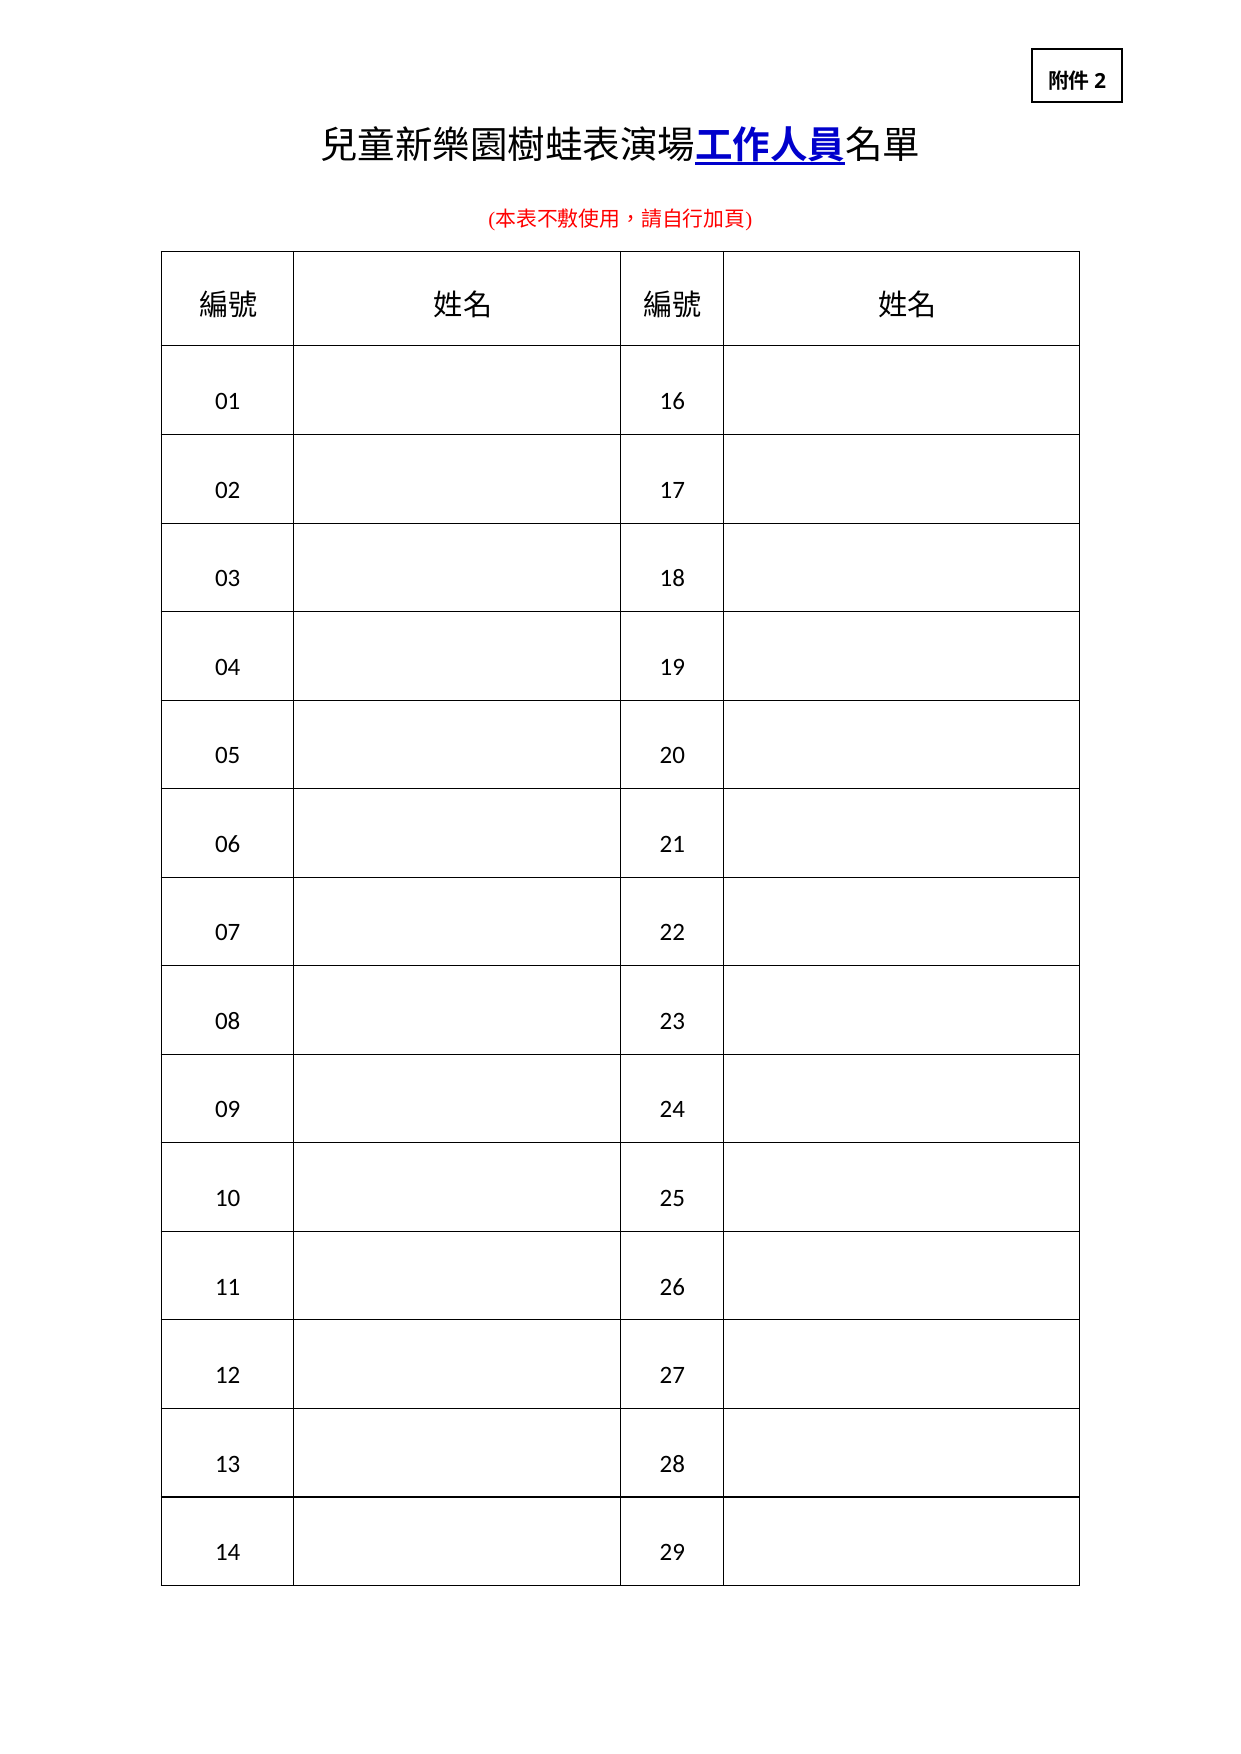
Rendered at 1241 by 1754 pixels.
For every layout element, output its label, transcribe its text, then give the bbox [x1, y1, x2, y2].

table_cell 27 [621, 1320, 723, 1408]
table_header 姓名 [724, 252, 1079, 345]
table_cell 02 [162, 435, 293, 522]
table_cell 17 [621, 435, 723, 522]
table_cell 12 [162, 1320, 293, 1408]
table_cell [294, 1409, 620, 1496]
table_cell [724, 1143, 1079, 1231]
table_cell [294, 789, 620, 877]
table_cell [294, 966, 620, 1054]
table_cell [294, 1143, 620, 1231]
table_cell [294, 346, 620, 434]
table_cell [724, 701, 1079, 788]
table_cell [294, 524, 620, 611]
table_cell 18 [621, 524, 723, 611]
text (本表不敷使用，請自行加頁) [118, 176, 1122, 238]
table_cell 21 [621, 789, 723, 877]
table_cell [724, 878, 1079, 965]
table_cell 05 [162, 701, 293, 788]
table_cell [724, 789, 1079, 877]
table_cell [724, 612, 1079, 699]
table_cell 26 [621, 1232, 723, 1319]
table_cell [294, 435, 620, 522]
table_cell 08 [162, 966, 293, 1054]
table_cell 29 [621, 1498, 723, 1585]
table_cell 01 [162, 346, 293, 434]
table_header 姓名 [294, 252, 620, 345]
table_cell 09 [162, 1055, 293, 1142]
table_cell 28 [621, 1409, 723, 1496]
table_cell 03 [162, 524, 293, 611]
table_cell 06 [162, 789, 293, 877]
table_cell [724, 1055, 1079, 1142]
text 附件2 [1048, 57, 1106, 94]
table_cell [724, 1320, 1079, 1408]
table_cell [294, 1320, 620, 1408]
table_cell 07 [162, 878, 293, 965]
table_cell 25 [621, 1143, 723, 1231]
table_cell 11 [162, 1232, 293, 1319]
table_cell [294, 701, 620, 788]
table_cell 20 [621, 701, 723, 788]
table_cell 14 [162, 1498, 293, 1585]
table_cell [724, 524, 1079, 611]
table_cell 19 [621, 612, 723, 699]
table_cell [724, 1409, 1079, 1496]
table_cell [294, 1232, 620, 1319]
table_cell [724, 966, 1079, 1054]
table_cell [724, 435, 1079, 522]
table_cell 24 [621, 1055, 723, 1142]
table_cell 10 [162, 1143, 293, 1231]
table_cell [724, 1498, 1079, 1585]
table_cell 04 [162, 612, 293, 699]
table_cell [294, 1055, 620, 1142]
table_cell 23 [621, 966, 723, 1054]
table_cell 22 [621, 878, 723, 965]
text [1033, 50, 1121, 101]
table_cell [294, 1498, 620, 1585]
table_cell [294, 612, 620, 699]
table_cell [724, 346, 1079, 434]
text 兒童新樂園樹蛙表演場工作人員名單 [118, 101, 1122, 163]
table_cell 16 [621, 346, 723, 434]
table_header 編號 [621, 252, 723, 345]
table_header 編號 [162, 252, 293, 345]
table_cell [294, 878, 620, 965]
table_cell [724, 1232, 1079, 1319]
table_cell 13 [162, 1409, 293, 1496]
